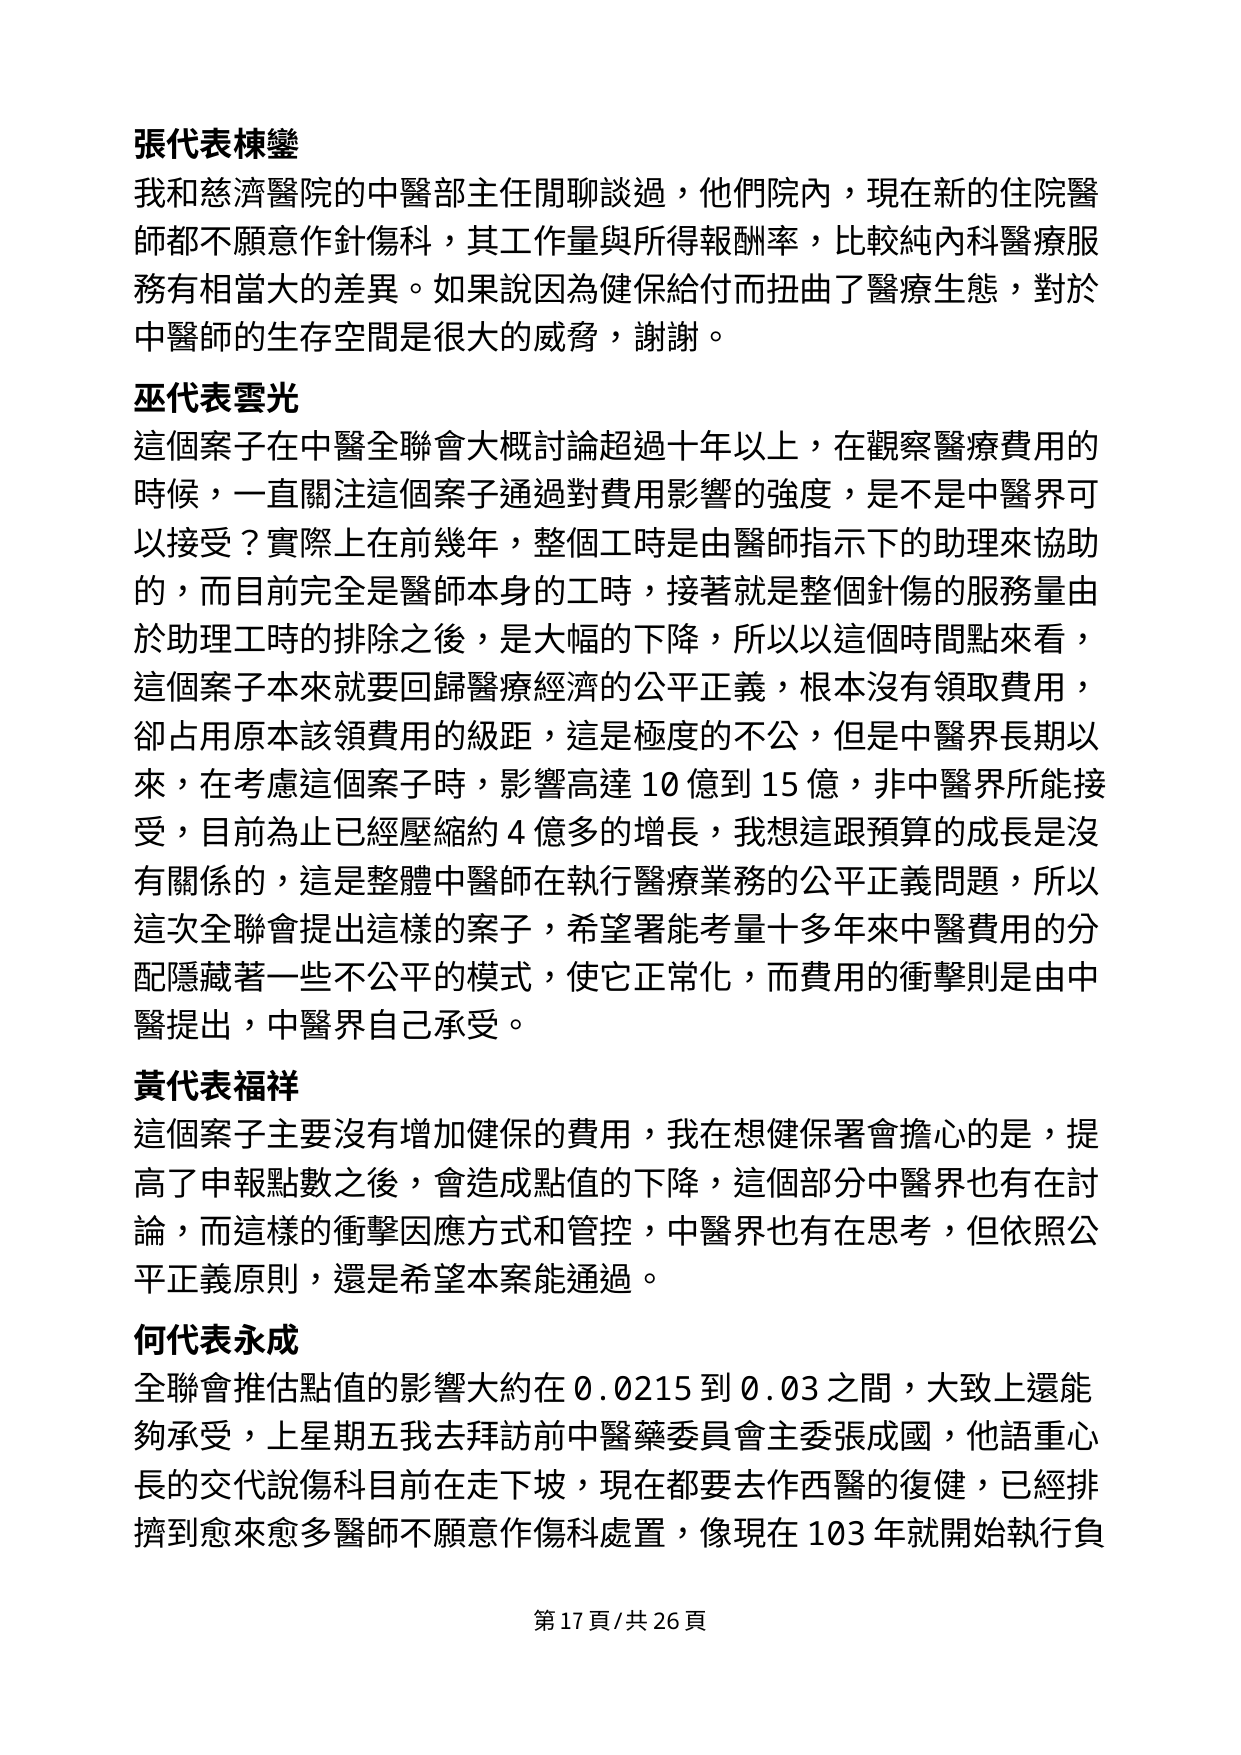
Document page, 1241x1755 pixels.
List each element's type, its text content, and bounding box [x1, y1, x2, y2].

text 我和慈濟醫院的中醫部主任閒聊談過，他們院內，現在新的住院醫師都不願意作針傷科，其工作量與所得報酬率，比較純內科醫療服務有相當大的差異。如果說因為健保給付而扭曲了醫療生態，對於中醫師的生存空間是很大的威脅，謝謝。 [133, 166, 1107, 359]
text 這個案子在中醫全聯會大概討論超過十年以上，在觀察醫療費用的時候，一直關注這個案子通過對費用影響的強度，是不是中醫界可以接受？實際上在前幾年，整個工時是由醫師指示下的助理來協助的，而目前完全是醫師本身的工時，接著就是整個針傷的服務量由於助理工時的排除之後，是大幅的下降，所以以這個時間點來看，這個案子本來就要回歸醫療經濟的公平正義，根本沒有領取費用，卻占用原本該領費用的級距，這是極度的不公，但是中醫界長期以來，在考慮這個案子時，影響高達10億到15億，非中醫界所能接受，目前為止已經壓縮約4億多的增長，我想這跟預算的成長是沒有關係的，這是整體中醫師在執行醫療業務的公平正義問題，所以這次全聯會提出這樣的案子，希望署能考量十多年來中醫費用的分配隱藏著一些不公平的模式，使它正常化，而費用的衝擊則是由中醫提出，中醫界自己承受。 [133, 420, 1107, 1047]
text 張代表棟鑾 [133, 118, 1107, 166]
text 黃代表福祥 [133, 1060, 1107, 1108]
text 何代表永成 [133, 1313, 1107, 1362]
text 這個案子主要沒有增加健保的費用，我在想健保署會擔心的是，提高了申報點數之後，會造成點值的下降，這個部分中醫界也有在討論，而這樣的衝擊因應方式和管控，中醫界也有在思考，但依照公平正義原則，還是希望本案能通過。 [133, 1108, 1107, 1301]
text 全聯會推估點值的影響大約在0.0215到0.03之間，大致上還能夠承受，上星期五我去拜訪前中醫藥委員會主委張成國，他語重心長的交代說傷科目前在走下坡，現在都要去作西醫的復健，已經排擠到愈來愈多醫師不願意作傷科處置，像現在103年就開始執行負 [133, 1362, 1107, 1555]
text 巫代表雲光 [133, 372, 1107, 420]
